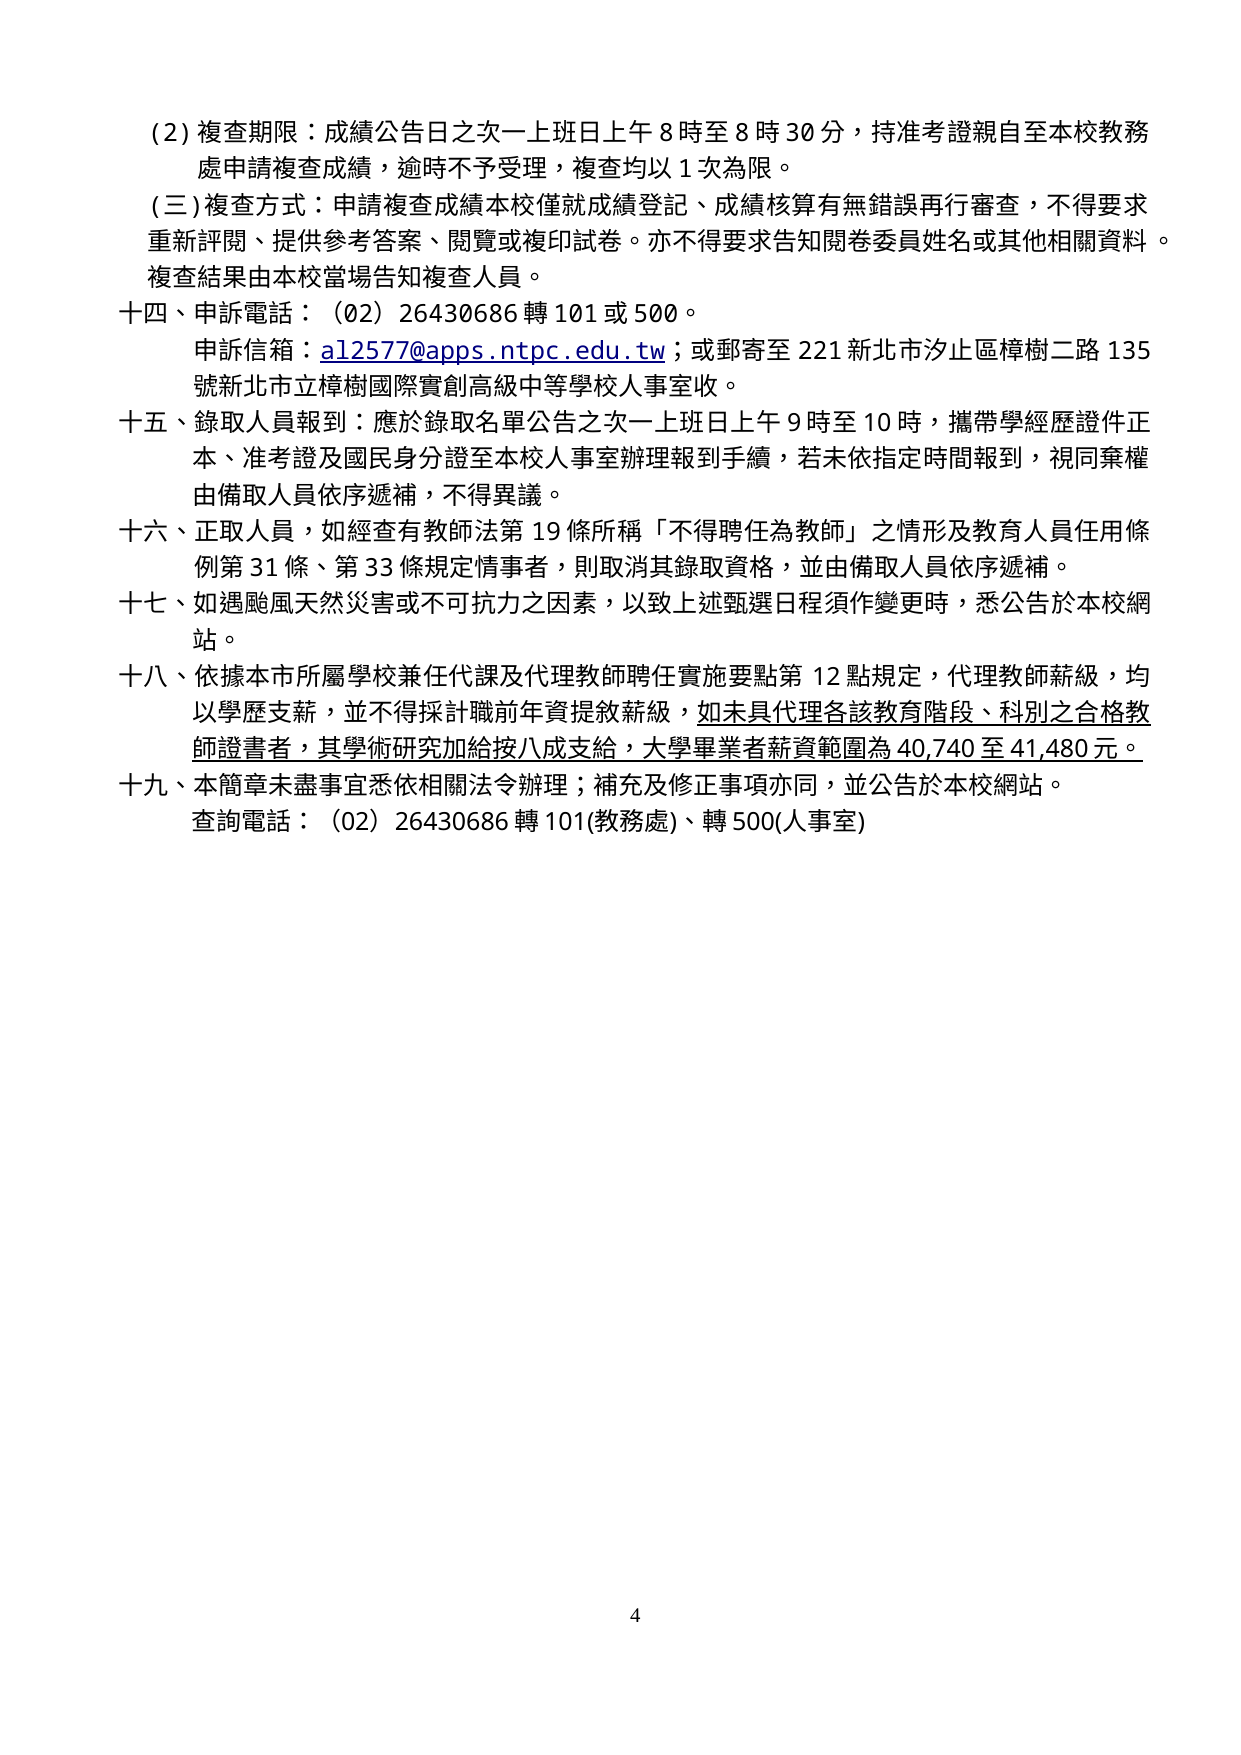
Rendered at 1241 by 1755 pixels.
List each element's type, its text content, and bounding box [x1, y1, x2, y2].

list 複查期限：成績公告日之次一上班日上午8時至8時30分，持准考證親自至本校教務處申請複查成績，逾時不予受理，複查均以1次為限。 [148, 113, 1152, 185]
text 十六、正取人員，如經查有教師法第19條所稱「不得聘任為教師」之情形及教育人員任用條例第31條、第33條規定情事者，則取消其錄取資格，並由備取人員依序遞補。 [118, 511, 1152, 584]
text (三)複查方式：申請複查成績本校僅就成績登記、成績核算有無錯誤再行審查，不得要求重新評閱、提供參考答案、閱覽或複印試卷。亦不得要求告知閱卷委員姓名或其他相關資料。複查結果由本校當場告知複查人員。 [148, 185, 1152, 294]
text 十七、如遇颱風天然災害或不可抗力之因素，以致上述甄選日程須作變更時，悉公告於本校網站。 [118, 584, 1152, 656]
text 查詢電話：（02）26430686轉101(教務處)、轉500(人事室) [191, 801, 1152, 838]
text 十八、依據本市所屬學校兼任代課及代理教師聘任實施要點第12點規定，代理教師薪級，均以學歷支薪，並不得採計職前年資提敘薪級，如未具代理各該教育階段、科別之合格教師證書者，其學術研究加給按八成支給，大學畢業者薪資範圍為40,740至41,480元。 [118, 656, 1152, 765]
text 申訴信箱：al2577@apps.ntpc.edu.tw；或郵寄至221新北市汐止區樟樹二路135號新北市立樟樹國際實創高級中等學校人事室收。 [193, 330, 1152, 403]
text 十四、申訴電話：（02）26430686轉101或500。 [118, 294, 1152, 330]
text 十五、錄取人員報到：應於錄取名單公告之次一上班日上午9時至10時，攜帶學經歷證件正本、准考證及國民身分證至本校人事室辦理報到手續，若未依指定時間報到，視同棄權，由備取人員依序遞補，不得異議。 [118, 403, 1152, 511]
text 十九、本簡章未盡事宜悉依相關法令辦理；補充及修正事項亦同，並公告於本校網站。 [118, 765, 1152, 801]
